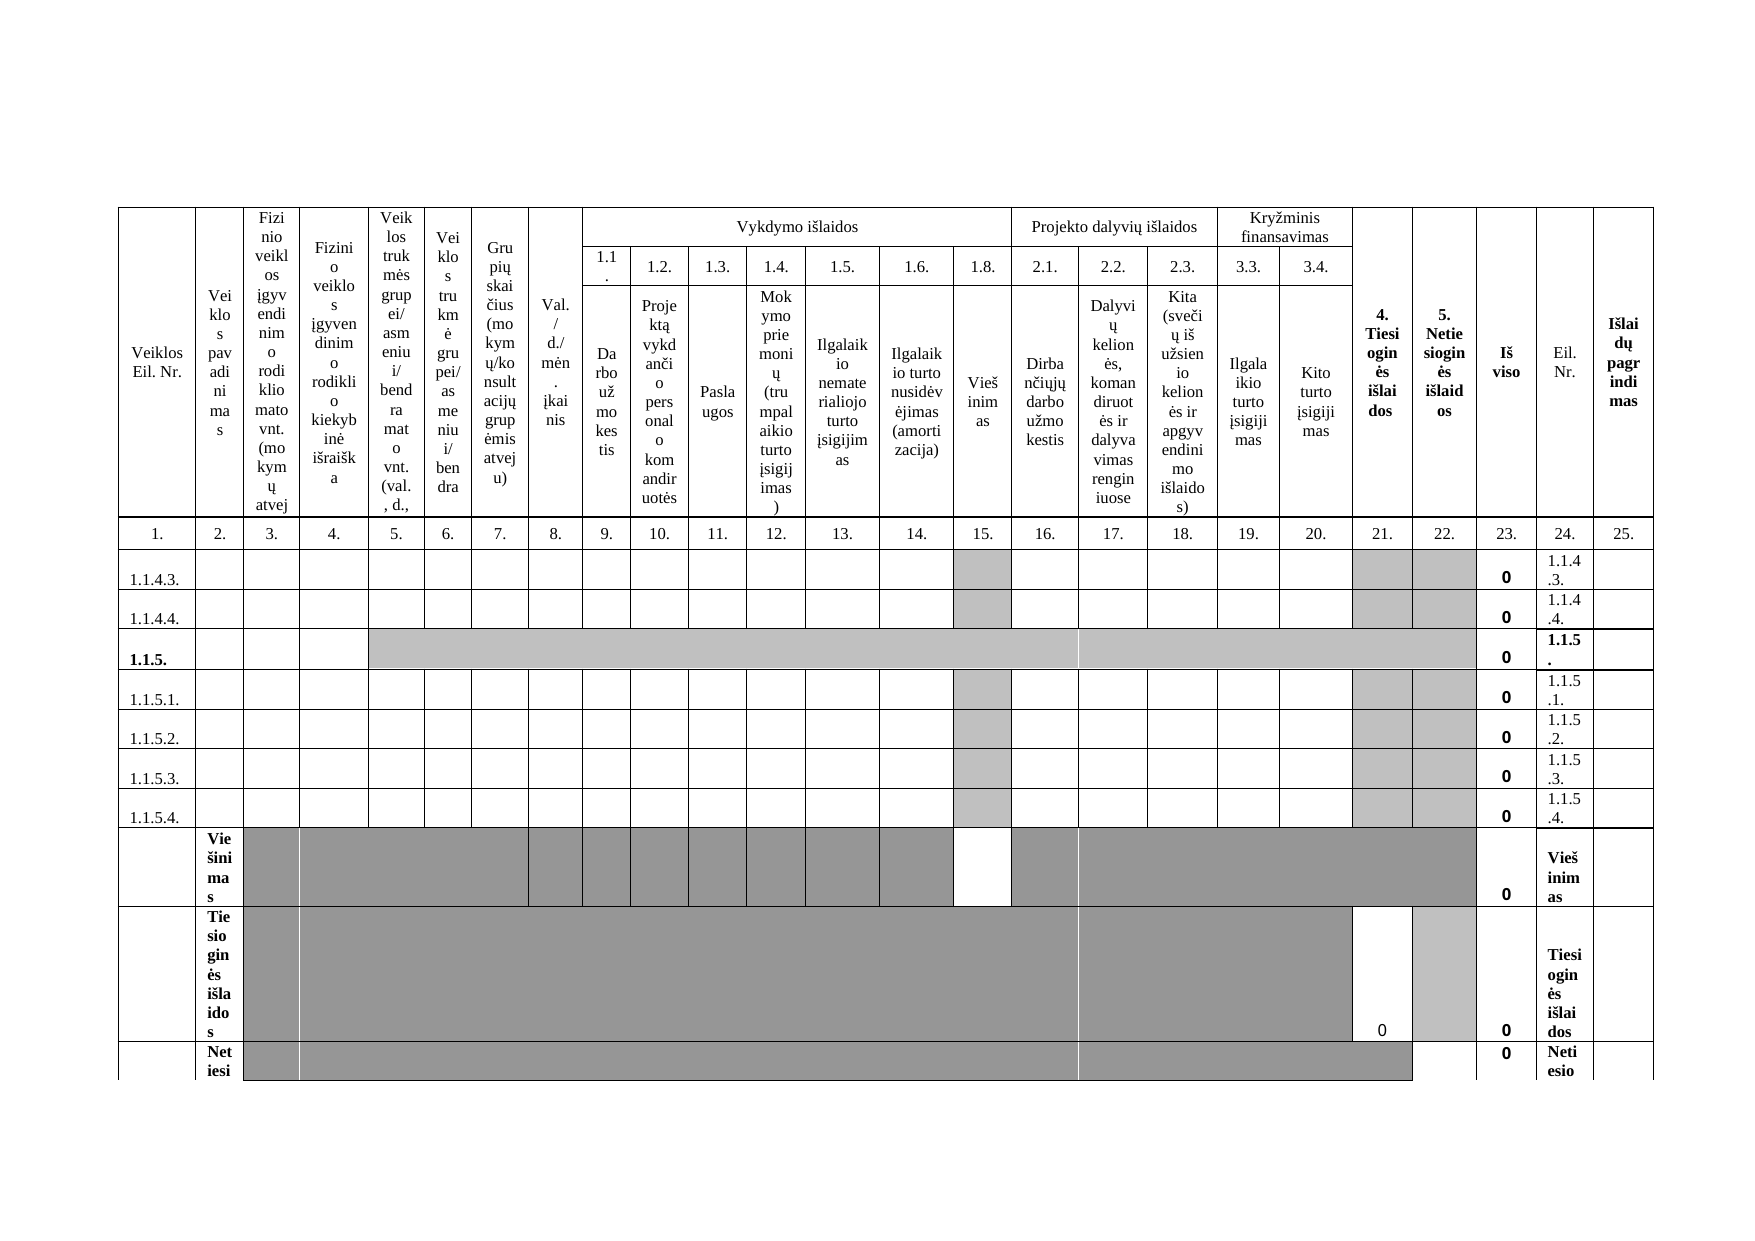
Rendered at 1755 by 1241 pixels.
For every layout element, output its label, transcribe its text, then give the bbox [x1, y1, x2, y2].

table_cell [424, 629, 472, 668]
table_cell [244, 710, 299, 748]
table_cell [1079, 550, 1147, 589]
table_cell [424, 907, 472, 1041]
table_cell [1413, 590, 1476, 628]
table_cell [244, 789, 299, 827]
table_cell [1280, 590, 1352, 628]
table_cell [196, 550, 243, 589]
table_cell [1413, 789, 1476, 827]
table_cell [1012, 550, 1078, 589]
table_cell [1594, 550, 1653, 589]
table_cell [1079, 590, 1147, 628]
table_cell [1218, 789, 1279, 827]
table_cell 8. [529, 518, 582, 549]
table_cell [631, 789, 688, 827]
table_cell [954, 550, 1011, 589]
table_cell [631, 828, 688, 906]
table_cell 15. [954, 518, 1011, 549]
table_cell [1594, 710, 1653, 748]
table_cell 3.3. [1218, 247, 1279, 285]
table_cell Dirbančiųjų darbo užmokestis [1012, 286, 1078, 516]
table_cell [880, 590, 953, 628]
table_cell [1413, 749, 1476, 788]
table_cell 2.2. [1079, 247, 1147, 285]
table_cell [689, 789, 746, 827]
table_cell [1594, 789, 1653, 827]
table_cell [805, 907, 879, 1041]
table_cell 0 [1477, 1042, 1536, 1080]
table_cell [583, 670, 630, 709]
table_cell [1412, 629, 1476, 668]
table_cell [954, 789, 1011, 827]
table_cell [805, 1042, 879, 1080]
table_cell [528, 629, 583, 668]
table_cell [369, 749, 424, 788]
table_cell [630, 629, 688, 668]
table_cell Projektą vykdančio personalo komandiruotės [631, 286, 688, 516]
table_cell 1.1.4.4. [1537, 590, 1593, 628]
table_cell 5. [369, 518, 424, 549]
table_cell [1012, 710, 1078, 748]
table_cell [689, 590, 746, 628]
table_cell [368, 907, 424, 1041]
table_cell [1217, 629, 1279, 668]
table_cell [1079, 907, 1148, 1041]
table_cell Viešinimas [1537, 829, 1593, 906]
table_cell Ilgalaikio turto įsigijimas [1218, 286, 1279, 516]
table_cell [244, 749, 299, 788]
table_cell 24. [1537, 518, 1593, 549]
table_cell [1352, 828, 1412, 906]
table_cell 1.1.4.3. [119, 550, 195, 589]
table_cell [954, 749, 1011, 788]
table_cell [954, 629, 1012, 668]
table_cell 13. [806, 518, 879, 549]
table_cell [369, 710, 424, 748]
table_cell Viešinimas [196, 828, 243, 906]
table_cell Netiesio [1537, 1042, 1593, 1080]
table_cell [1413, 907, 1476, 1041]
table_cell [196, 629, 243, 668]
table_cell [529, 749, 582, 788]
table_cell [1218, 590, 1279, 628]
table_cell 2.3. [1148, 247, 1217, 285]
table_cell [583, 907, 630, 1041]
table_cell 23. [1477, 518, 1536, 549]
table_cell [806, 590, 879, 628]
table_cell [1217, 828, 1279, 906]
table_cell [630, 907, 688, 1041]
table_cell [747, 749, 805, 788]
table_cell [747, 590, 805, 628]
table_cell [1279, 629, 1352, 668]
table_cell 0 [1477, 590, 1536, 628]
table_cell 1.1.5. [119, 629, 195, 668]
table_cell [806, 828, 879, 906]
table_cell [1413, 710, 1476, 748]
table_cell [1079, 1042, 1148, 1080]
table_cell [425, 590, 471, 628]
table_cell [1218, 710, 1279, 748]
table_cell [631, 710, 688, 748]
table_cell [1353, 749, 1412, 788]
table_cell [1148, 550, 1217, 589]
table_cell [1217, 907, 1279, 1041]
table_cell 12. [747, 518, 805, 549]
table_cell [583, 749, 630, 788]
table_cell [472, 789, 528, 827]
table_cell 0 [1477, 670, 1536, 709]
table_header Iš viso [1477, 208, 1536, 516]
table_cell 1.1.5.1. [119, 670, 195, 709]
table_cell [244, 590, 299, 628]
table_cell 10. [631, 518, 688, 549]
table_cell [1148, 629, 1217, 668]
table_cell [300, 629, 368, 668]
table_cell [1079, 828, 1148, 906]
table_cell 0 [1477, 828, 1536, 906]
table_cell [1594, 749, 1653, 788]
table_cell 1.1.4.3. [1537, 550, 1593, 589]
table_cell [954, 710, 1011, 748]
table_cell 3. [244, 518, 299, 549]
table_cell [119, 1042, 195, 1080]
table_cell [1012, 590, 1078, 628]
table_cell [879, 629, 954, 668]
table_cell [425, 550, 471, 589]
table_cell [879, 1042, 954, 1080]
table_header Fizinio veiklos įgyvendinimo rodiklio mato vnt. (mokymų atveju – asmuo) [244, 208, 299, 516]
table_cell [472, 590, 528, 628]
table_cell Tiesioginės išlaidos [196, 907, 243, 1041]
table_cell [1594, 630, 1653, 668]
table_cell [300, 1042, 368, 1080]
table_header 4. Tiesioginės išlaidos [1353, 208, 1412, 516]
table_cell [880, 749, 953, 788]
table_cell [529, 670, 582, 709]
table_cell [583, 710, 630, 748]
table_cell [954, 828, 1011, 906]
table_cell [472, 828, 528, 906]
table_cell [425, 789, 471, 827]
table_cell [1079, 749, 1147, 788]
table_cell Darbo užmokestis [583, 286, 630, 516]
table_cell [196, 710, 243, 748]
table_cell [529, 550, 582, 589]
table_cell [529, 789, 582, 827]
table_cell 2.1. [1012, 247, 1078, 285]
table_cell [1012, 1042, 1078, 1080]
table_cell [880, 710, 953, 748]
table_cell 1.1.5. [1537, 630, 1593, 668]
table_cell [368, 828, 424, 906]
table_cell 1.1.5.1. [1537, 671, 1593, 709]
table_cell 1.1. [583, 247, 630, 285]
table_header Fizinio veiklos įgyvendinimo rodiklio kiekybinė išraiška [300, 208, 368, 516]
table_cell [1280, 710, 1352, 748]
table_cell [747, 1042, 805, 1080]
table_cell [1148, 789, 1217, 827]
table_cell [368, 1042, 424, 1080]
table_cell 1. [119, 518, 195, 549]
table_cell 1.1.5.3. [1537, 749, 1593, 788]
table_cell [196, 749, 243, 788]
table_cell [1594, 829, 1653, 906]
table_cell [1352, 629, 1412, 668]
table_cell [1148, 710, 1217, 748]
table_cell [806, 670, 879, 709]
table_cell [1594, 907, 1653, 1041]
table_cell 1.3. [689, 247, 746, 285]
table_cell 1.1.5.4. [1537, 789, 1593, 827]
table_cell [300, 590, 368, 628]
table_cell [1353, 789, 1412, 827]
table_cell 19. [1218, 518, 1279, 549]
table_cell [244, 629, 299, 668]
table_cell [689, 550, 746, 589]
table_header Kryžminis finansavimas [1218, 208, 1352, 246]
table_cell 20. [1280, 518, 1352, 549]
table_cell [747, 828, 805, 906]
table_cell [1353, 670, 1412, 709]
table_cell 0 [1477, 710, 1536, 748]
table_cell Ilgalaikio nematerialiojo turto įsigijimas [806, 286, 879, 516]
table_cell [424, 1042, 472, 1080]
table_cell [689, 828, 746, 906]
table_cell [747, 629, 805, 668]
table_cell [1413, 550, 1476, 589]
table_cell [369, 550, 424, 589]
table_cell 21. [1353, 518, 1412, 549]
table_cell [528, 1042, 583, 1080]
table_cell [583, 550, 630, 589]
table_cell 2. [196, 518, 243, 549]
table_cell [583, 1042, 630, 1080]
table_cell [1012, 907, 1078, 1041]
table_cell [1594, 590, 1653, 628]
table_cell Kito turto įsigijimas [1280, 286, 1352, 516]
table_header 5. Netiesioginės išlaidos [1413, 208, 1476, 516]
table_header Veiklos trukmė grupei/ asmeniui/ bendra [425, 208, 471, 516]
table_cell [1148, 670, 1217, 709]
table_cell [688, 907, 747, 1041]
table_cell 1.1.5.3. [119, 749, 195, 788]
table_cell [1353, 710, 1412, 748]
table_cell [954, 670, 1011, 709]
table_cell [631, 749, 688, 788]
table_cell 0 [1477, 629, 1536, 668]
table_cell [688, 1042, 747, 1080]
table_cell [1412, 828, 1476, 906]
table_cell [528, 907, 583, 1041]
table_cell [1279, 1042, 1352, 1080]
table_cell [244, 907, 299, 1041]
table_cell [1012, 670, 1078, 709]
table_cell [472, 1042, 528, 1080]
table_cell [689, 710, 746, 748]
table_header Veiklos pavadinimas [196, 208, 243, 516]
table_cell [583, 789, 630, 827]
table_cell [1012, 789, 1078, 827]
table_cell [472, 749, 528, 788]
table_cell [529, 590, 582, 628]
table_cell [1012, 828, 1078, 906]
table_cell [1217, 1042, 1279, 1080]
table_cell [583, 828, 630, 906]
table_cell Tiesioginės išlaidos [1537, 907, 1593, 1041]
table_cell [747, 670, 805, 709]
table_header Veiklos trukmės grupei/ asmeniui/ bendra mato vnt. (val., d., mėn.) [369, 208, 424, 516]
table_cell [689, 749, 746, 788]
table_cell 18. [1148, 518, 1217, 549]
table_cell [747, 789, 805, 827]
table_cell 6. [425, 518, 471, 549]
table_cell [369, 670, 424, 709]
table_cell 16. [1012, 518, 1078, 549]
table_cell Ilgalaikio turto nusidėvėjimas (amortizacija) [880, 286, 953, 516]
table_cell [1594, 1042, 1653, 1080]
table_cell [472, 629, 528, 668]
table_cell Netiesi [196, 1042, 243, 1080]
table_cell [369, 590, 424, 628]
table_cell [747, 710, 805, 748]
table_cell [631, 590, 688, 628]
table_cell 0 [1477, 789, 1536, 827]
table_cell [1079, 710, 1147, 748]
table_cell [1218, 550, 1279, 589]
table_cell 0 [1477, 907, 1536, 1041]
table_cell [747, 907, 805, 1041]
table_cell [880, 670, 953, 709]
table_cell 0 [1353, 907, 1412, 1041]
table_cell [300, 789, 368, 827]
table_cell Dalyvių kelionės, komandiruotės ir dalyvavimas renginiuose [1079, 286, 1147, 516]
table_cell 17. [1079, 518, 1147, 549]
table_cell [529, 828, 582, 906]
table_cell [879, 907, 954, 1041]
table_cell 1.1.5.2. [119, 710, 195, 748]
table_cell 0 [1477, 550, 1536, 589]
table_cell [1079, 629, 1148, 668]
table_cell [244, 1042, 299, 1080]
table_cell [747, 550, 805, 589]
table_cell [880, 789, 953, 827]
table_cell [1353, 550, 1412, 589]
table_cell [244, 828, 299, 906]
table_cell [1079, 670, 1147, 709]
table_cell [1279, 907, 1352, 1041]
table_cell [196, 670, 243, 709]
table_cell 1.1.5.4. [119, 789, 195, 827]
table_cell 4. [300, 518, 368, 549]
table_cell 22. [1413, 518, 1476, 549]
table_cell [424, 828, 472, 906]
table_cell [688, 629, 747, 668]
table_cell [1148, 828, 1217, 906]
table_header Projekto dalyvių išlaidos [1012, 208, 1217, 246]
table_cell 1.5. [806, 247, 879, 285]
table_cell [196, 789, 243, 827]
table_cell 14. [880, 518, 953, 549]
table_cell [1148, 749, 1217, 788]
table_header Eil. Nr. [1537, 208, 1593, 516]
table_cell [1218, 670, 1279, 709]
table_header Veiklos Eil. Nr. [119, 208, 195, 516]
table_cell [300, 749, 368, 788]
table_header Vykdymo išlaidos [583, 208, 1011, 246]
table_cell [1280, 789, 1352, 827]
table_cell [300, 828, 368, 906]
table_cell [954, 907, 1012, 1041]
table_cell [689, 670, 746, 709]
table_cell 25. [1594, 518, 1653, 549]
table_cell Viešinimas [954, 286, 1011, 516]
table_cell [1280, 749, 1352, 788]
table_cell [805, 629, 879, 668]
table_cell [880, 550, 953, 589]
table_cell [472, 710, 528, 748]
table_cell [880, 828, 953, 906]
table_cell 1.8. [954, 247, 1011, 285]
table_cell [119, 828, 195, 906]
table_cell [425, 749, 471, 788]
table_cell [583, 629, 630, 668]
table_cell [1280, 550, 1352, 589]
table_cell 7. [472, 518, 528, 549]
table_cell [369, 789, 424, 827]
table_cell 1.1.5.2. [1537, 710, 1593, 748]
table_cell [300, 710, 368, 748]
table_cell [300, 907, 368, 1041]
table_cell [1079, 789, 1147, 827]
table_cell [196, 590, 243, 628]
table_cell [369, 629, 424, 668]
table_cell [631, 550, 688, 589]
table_cell [631, 670, 688, 709]
table_header Val./d./mėn. įkainis [529, 208, 582, 516]
table_cell [472, 550, 528, 589]
table_cell [1012, 629, 1078, 668]
table_cell [630, 1042, 688, 1080]
table_cell Kita (svečių iš užsienio kelionės ir apgyvendinimo išlaidos) [1148, 286, 1217, 516]
table_cell [1280, 670, 1352, 709]
table_cell [1148, 1042, 1217, 1080]
table_cell [1218, 749, 1279, 788]
table_cell [806, 710, 879, 748]
table_cell 1.1.4.4. [119, 590, 195, 628]
table_cell [472, 670, 528, 709]
table_cell 1.2. [631, 247, 688, 285]
table_cell [954, 590, 1011, 628]
table_cell [806, 550, 879, 589]
table_cell 9. [583, 518, 630, 549]
table_cell [244, 550, 299, 589]
table_cell [300, 670, 368, 709]
table_cell [529, 710, 582, 748]
table_cell [1148, 907, 1217, 1041]
table_cell [1148, 590, 1217, 628]
table_cell [954, 1042, 1012, 1080]
table_cell [1413, 670, 1476, 709]
table_cell 11. [689, 518, 746, 549]
table_cell [806, 789, 879, 827]
table_cell [1353, 590, 1412, 628]
table_cell [1594, 671, 1653, 709]
table_cell Paslaugos [689, 286, 746, 516]
table_cell [806, 749, 879, 788]
table_cell 1.6. [880, 247, 953, 285]
table_cell Mokymo priemonių (trumpalaikio turto įsigijimas) [747, 286, 805, 516]
table_cell [300, 550, 368, 589]
table_cell [244, 670, 299, 709]
table_cell 3.4. [1280, 247, 1352, 285]
table_cell [1352, 1042, 1412, 1080]
table_cell [425, 710, 471, 748]
table_cell [1413, 1042, 1476, 1080]
table_cell [583, 590, 630, 628]
table_cell [472, 907, 528, 1041]
table_cell [1279, 828, 1352, 906]
table_cell 1.4. [747, 247, 805, 285]
table_header Išlaidų pagrindimas [1594, 208, 1653, 516]
table_cell [119, 907, 195, 1041]
table_cell [425, 670, 471, 709]
table_header Grupių skaičius (mokymų/konsultacijų grupėmis atveju) [472, 208, 528, 516]
table_cell 0 [1477, 749, 1536, 788]
table_cell [1012, 749, 1078, 788]
